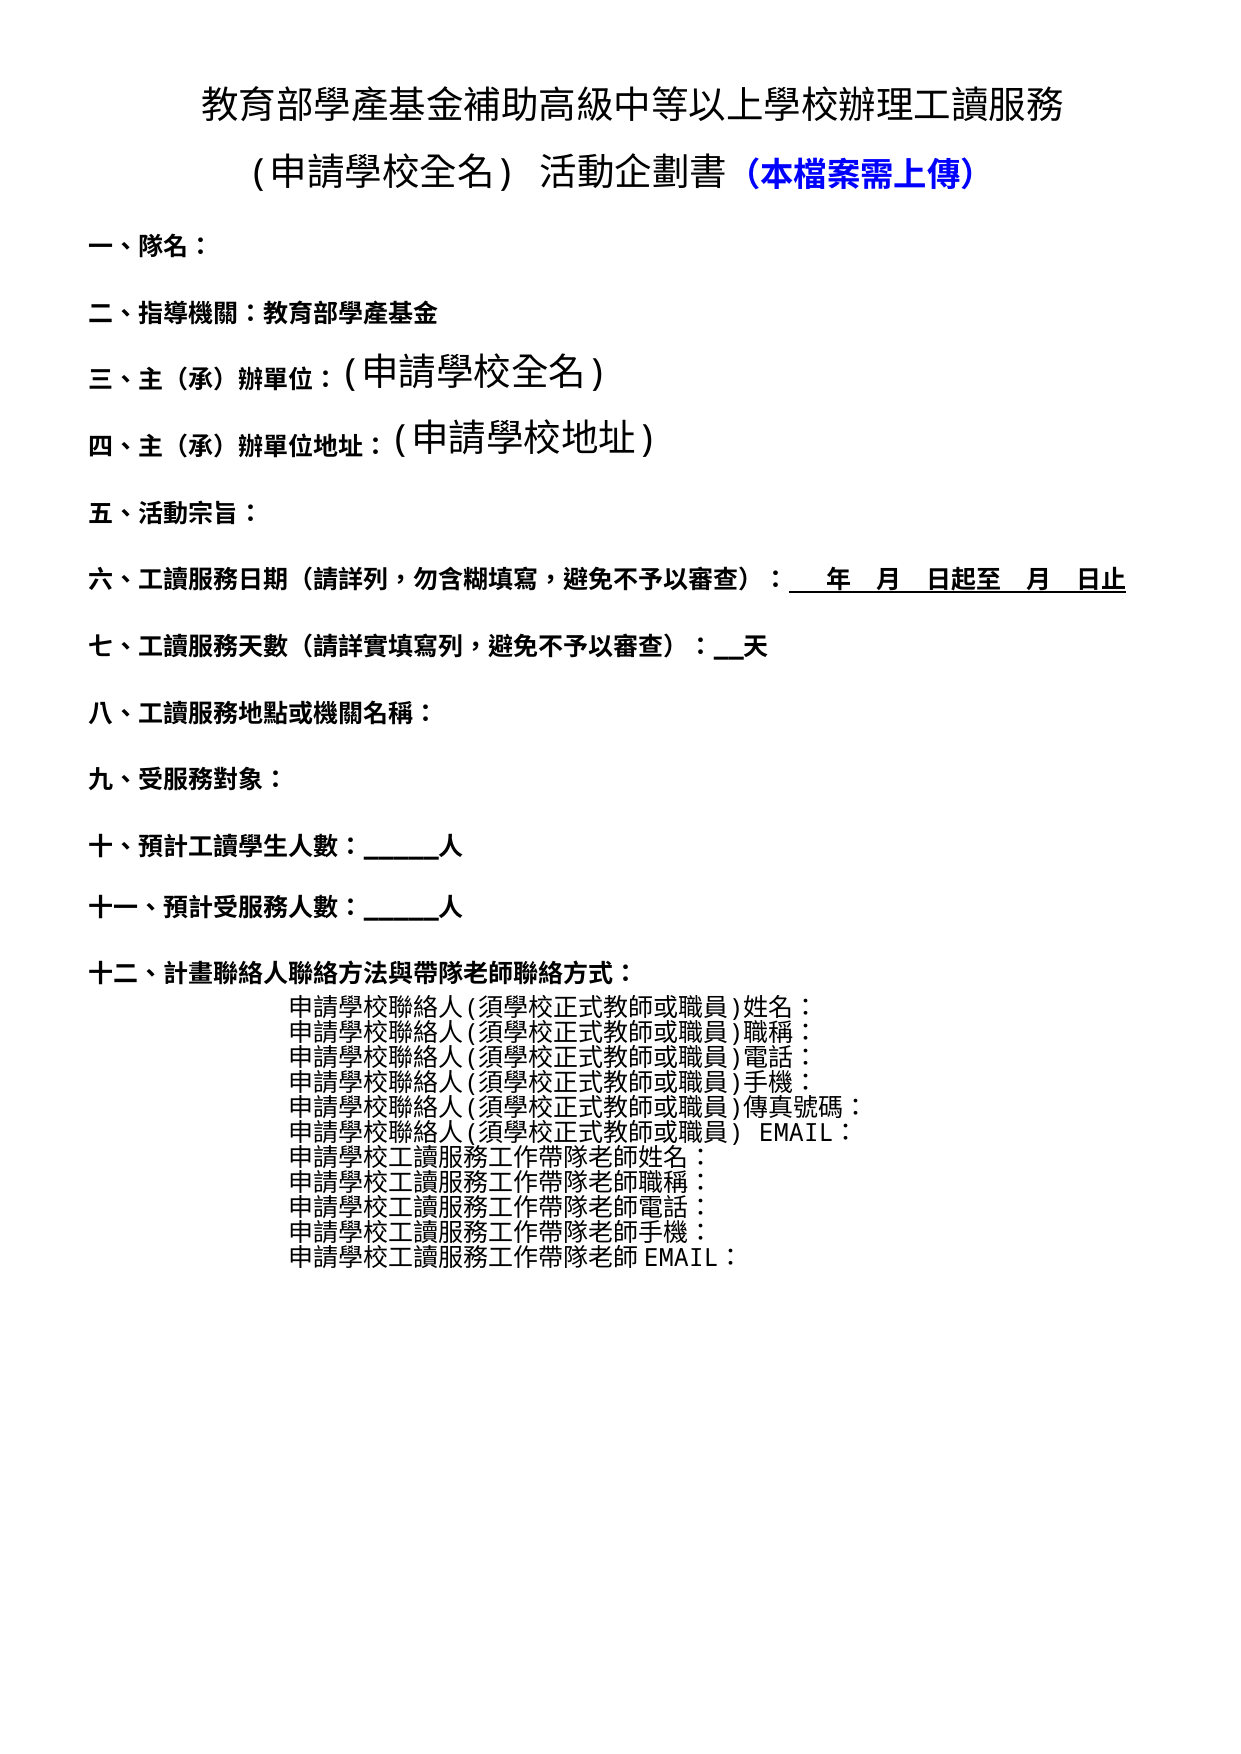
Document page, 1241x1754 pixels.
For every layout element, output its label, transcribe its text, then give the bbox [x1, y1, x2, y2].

list 主（承）辦單位：(申請學校全名) [89, 329, 1152, 396]
list 預計受服務人數：_____人 [89, 863, 1152, 929]
text 教育部學產基金補助高級中等以上學校辦理工讀服務 [89, 75, 1152, 129]
text 申請學校工讀服務工作帶隊老師EMAIL： [289, 1246, 1152, 1271]
text 申請學校工讀服務工作帶隊老師手機： [289, 1221, 1152, 1246]
list 工讀服務地點或機關名稱： [89, 663, 1152, 729]
list 預計工讀學生人數：_____人 [89, 796, 1152, 863]
text 申請學校聯絡人(須學校正式教師或職員)傳真號碼： [289, 1096, 1152, 1121]
text 申請學校聯絡人(須學校正式教師或職員)電話： [289, 1046, 1152, 1071]
text 申請學校聯絡人(須學校正式教師或職員)姓名： [289, 996, 1152, 1021]
list 主（承）辦單位地址：(申請學校地址) [89, 396, 1152, 463]
text 申請學校聯絡人(須學校正式教師或職員) EMAIL： [289, 1121, 1152, 1146]
text 申請學校聯絡人(須學校正式教師或職員)手機： [289, 1071, 1152, 1096]
text 申請學校工讀服務工作帶隊老師職稱： [289, 1171, 1152, 1196]
list 指導機關：教育部學產基金 [89, 263, 1152, 329]
list 受服務對象： [89, 729, 1152, 796]
list 活動宗旨： [89, 463, 1152, 529]
list 工讀服務天數（請詳實填寫列，避免不予以審查）：__天 [89, 596, 1152, 663]
text (申請學校全名) 活動企劃書（本檔案需上傳） [89, 129, 1152, 196]
list 工讀服務日期（請詳列，勿含糊填寫，避免不予以審查）： 年 月 日起至 月 日止 [89, 529, 1152, 596]
text 申請學校工讀服務工作帶隊老師姓名： [289, 1146, 1152, 1171]
list 隊名： [89, 196, 1152, 263]
list 計畫聯絡人聯絡方法與帶隊老師聯絡方式： [89, 929, 1152, 996]
text 申請學校工讀服務工作帶隊老師電話： [289, 1196, 1152, 1221]
text 申請學校聯絡人(須學校正式教師或職員)職稱： [289, 1021, 1152, 1046]
